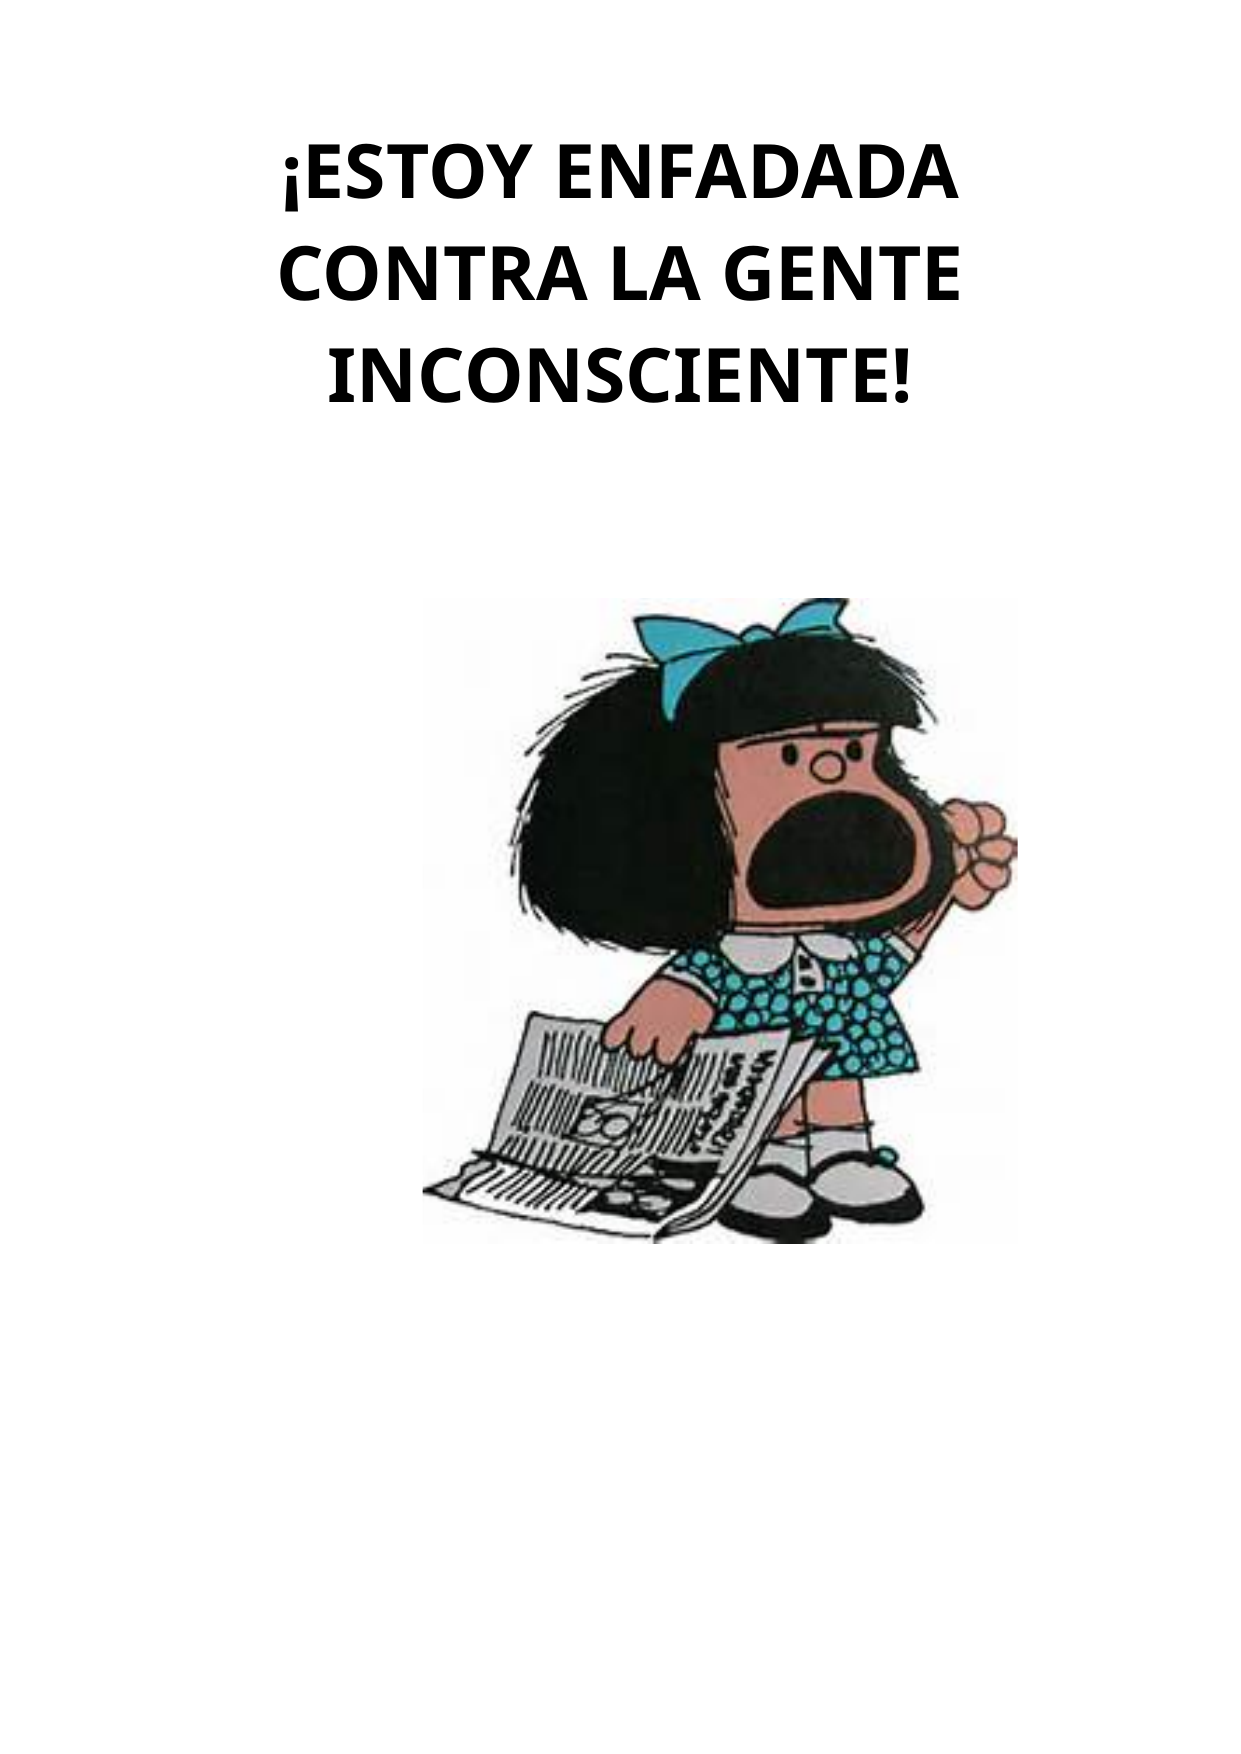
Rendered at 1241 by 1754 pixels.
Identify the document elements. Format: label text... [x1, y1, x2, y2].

text ¡ESTOY ENFADADA CONTRA LA GENTE INCONSCIENTE! [118, 118, 1122, 425]
picture [422, 598, 1018, 1244]
